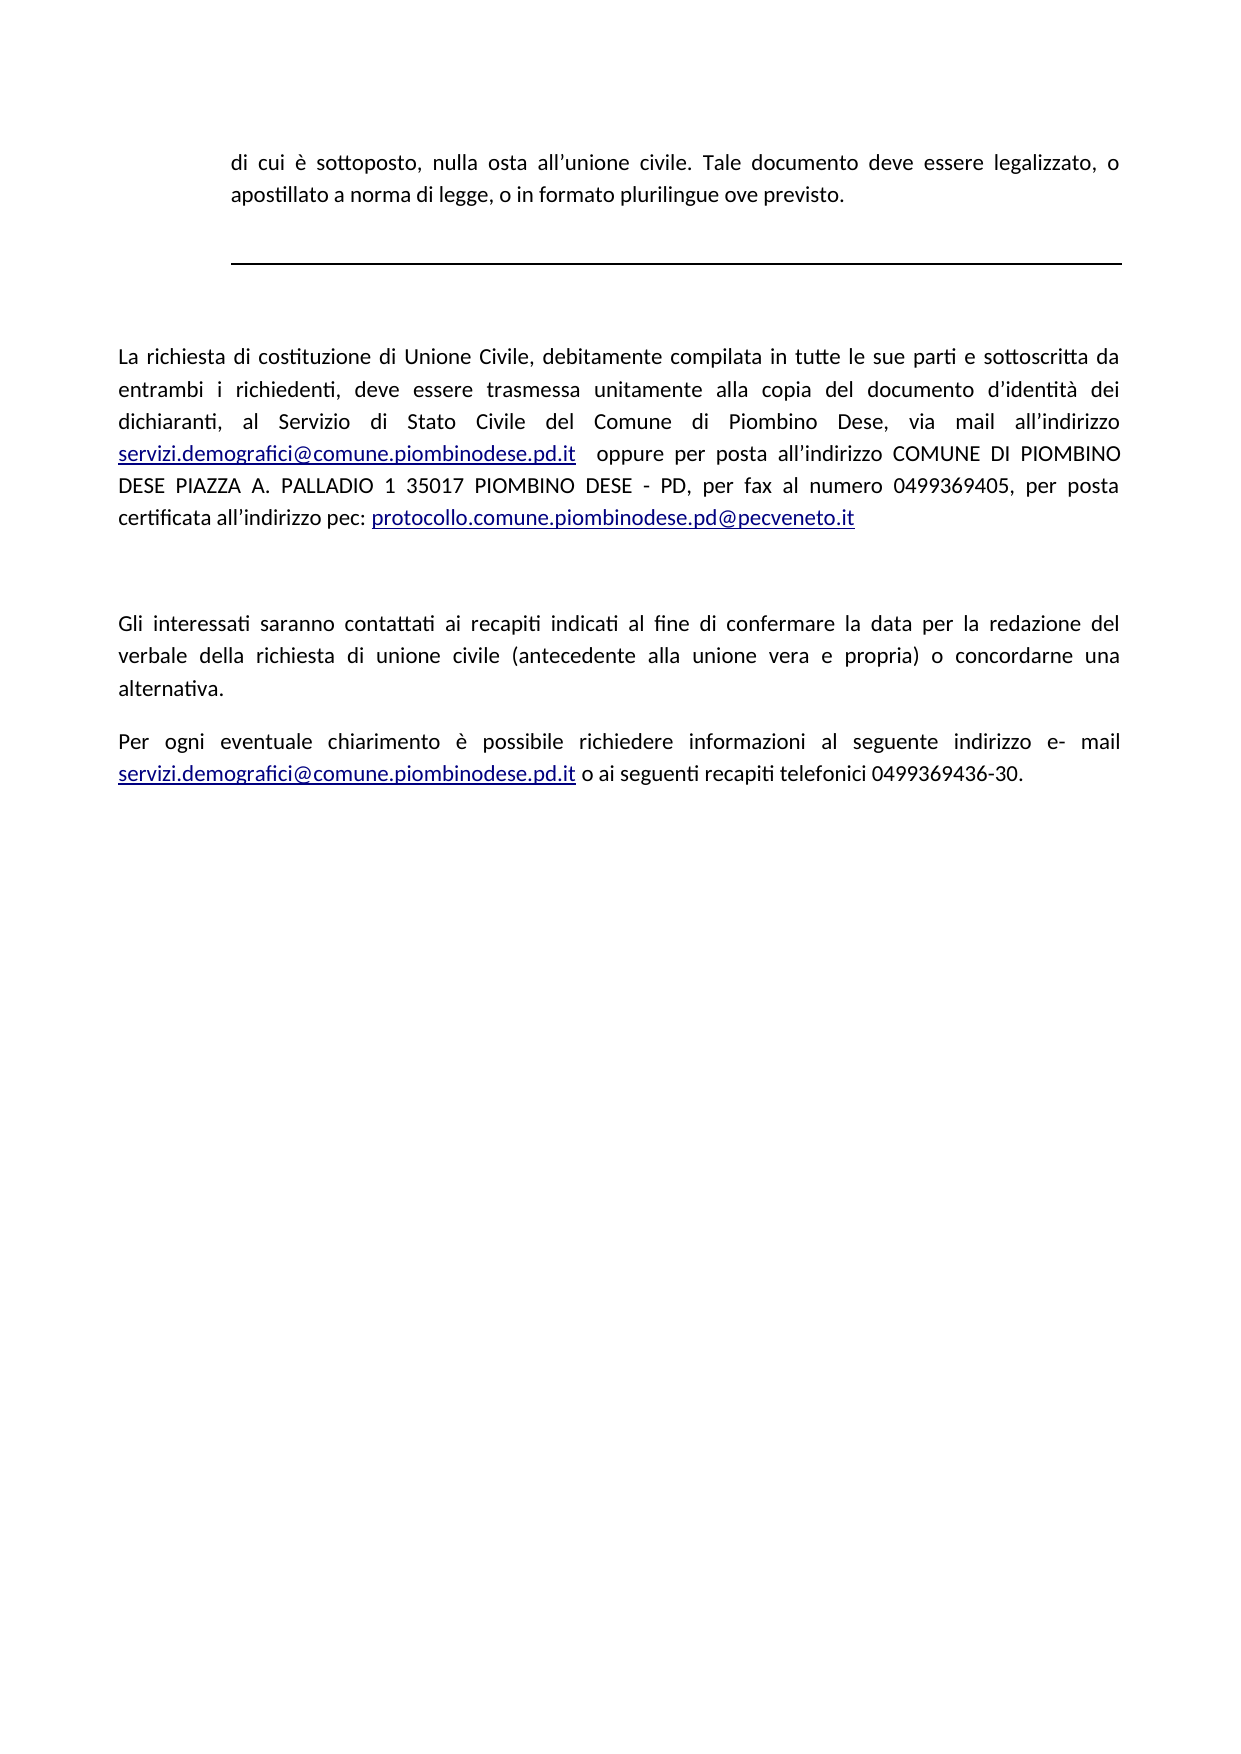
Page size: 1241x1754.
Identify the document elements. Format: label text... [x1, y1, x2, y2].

text di cui è sottoposto, nulla osta all’unione civile. Tale documento deve essere legalizzato, o apostillato a norma di legge, o in formato plurilingue ove previsto. [231, 148, 1122, 208]
text Gli interessati saranno contattati ai recapiti indicati al fine di confermare la data per la redazione del verbale della richiesta di unione civile (antecedente alla unione vera e propria) o concordarne una alternativa. [118, 609, 1122, 702]
text La richiesta di costituzione di Unione Civile, debitamente compilata in tutte le sue parti e sottoscritta da entrambi i richiedenti, deve essere trasmessa unitamente alla copia del documento d’identità dei dichiaranti, al Servizio di Stato Civile del Comune di Piombino Dese, via mail all’indirizzo servizi.demografici@comune.piombinodese.pd.it oppure per posta all’indirizzo COMUNE DI PIOMBINO DESE PIAZZA A. PALLADIO 1 35017 PIOMBINO DESE - PD, per fax al numero 0499369405, per posta certificata all’indirizzo pec: protocollo.comune.piombinodese.pd@pecveneto.it [118, 342, 1122, 531]
text Per ogni eventuale chiarimento è possibile richiedere informazioni al seguente indirizzo e- mail servizi.demografici@comune.piombinodese.pd.it o ai seguenti recapiti telefonici 0499369436-30. [118, 727, 1122, 787]
